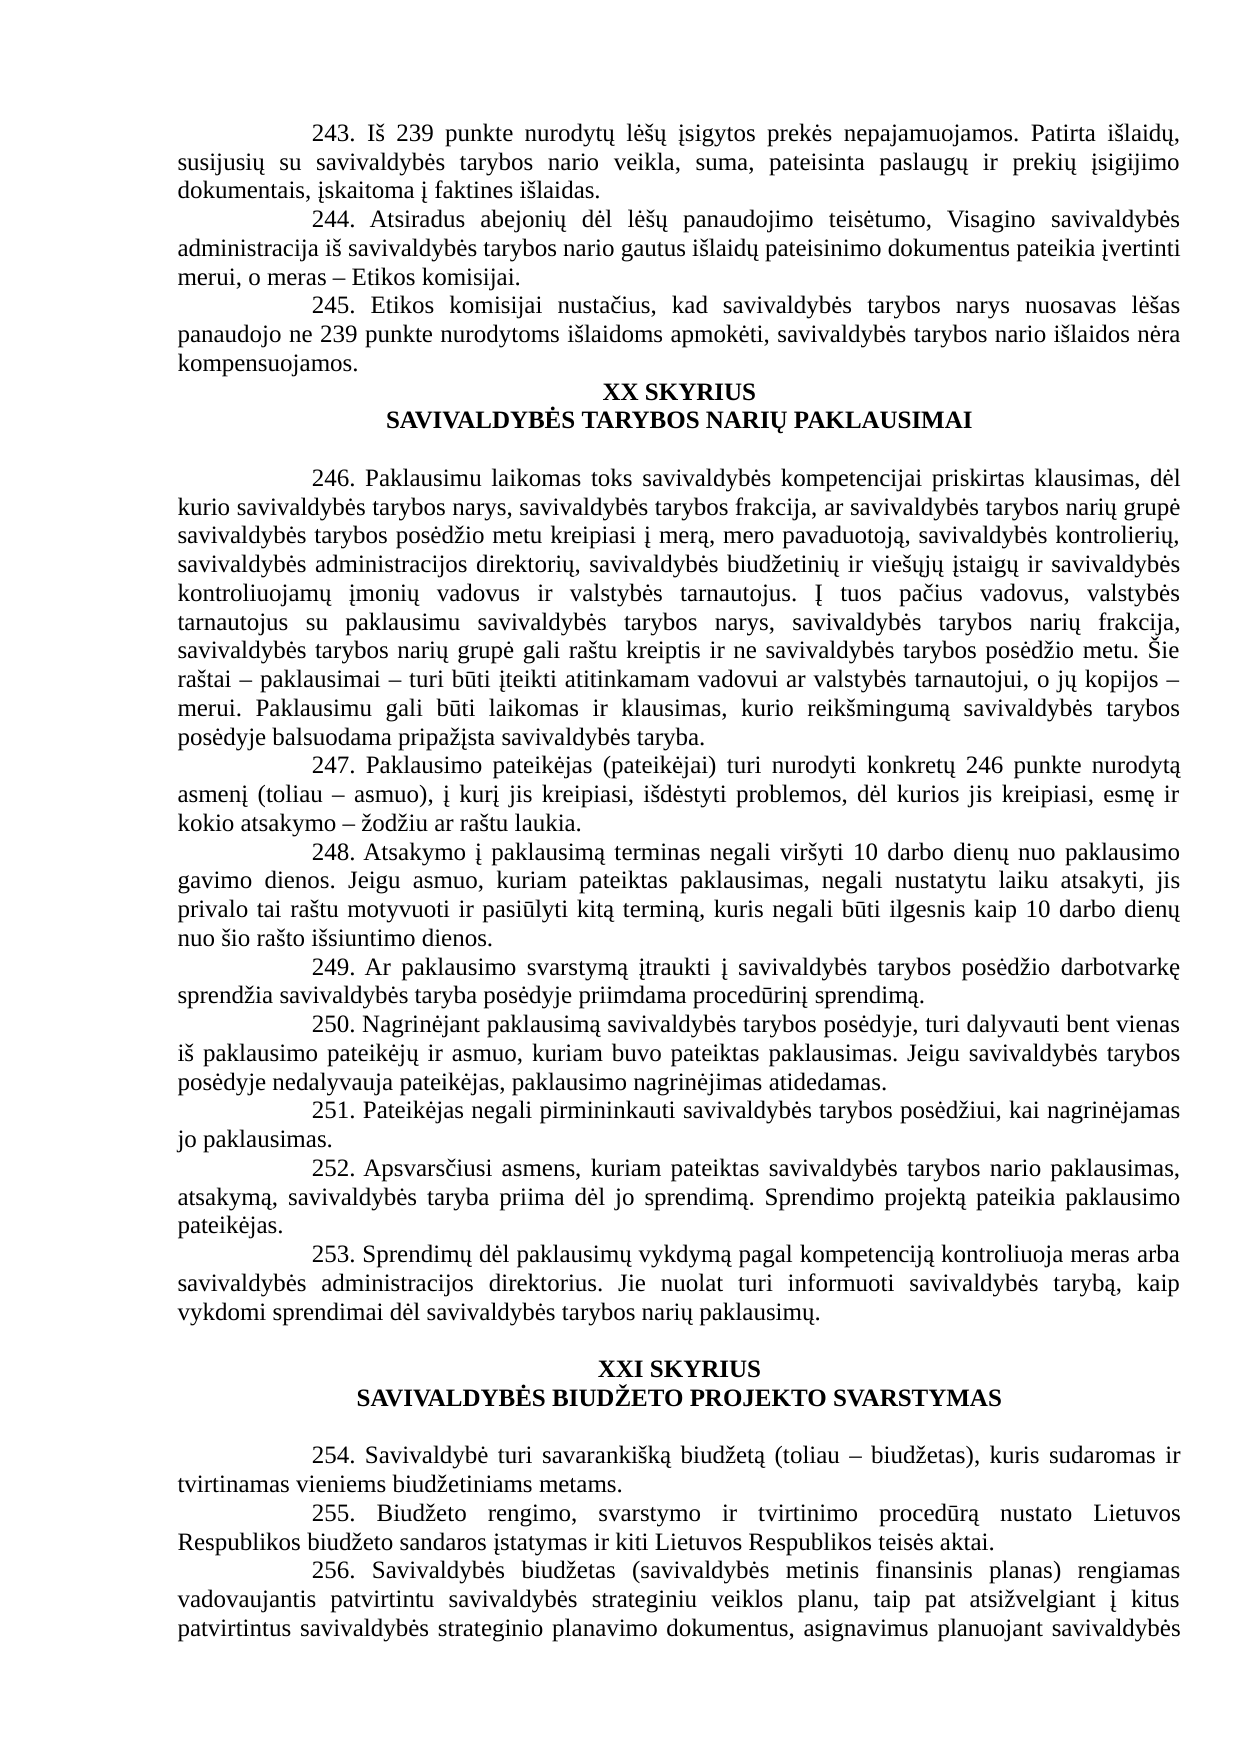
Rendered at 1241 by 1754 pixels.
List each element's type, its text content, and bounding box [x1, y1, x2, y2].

text 245. Etikos komisijai nustačius, kad savivaldybės tarybos narys nuosavas lėšas panaudojo ne 239 punkte nurodytoms išlaidoms apmokėti, savivaldybės tarybos nario išlaidos nėra kompensuojamos. [177, 291, 1181, 377]
text 248. Atsakymo į paklausimą terminas negali viršyti 10 darbo dienų nuo paklausimo gavimo dienos. Jeigu asmuo, kuriam pateiktas paklausimas, negali nustatytu laiku atsakyti, jis privalo tai raštu motyvuoti ir pasiūlyti kitą terminą, kuris negali būti ilgesnis kaip 10 darbo dienų nuo šio rašto išsiuntimo dienos. [177, 837, 1181, 952]
text XXI SKYRIUS [177, 1354, 1181, 1383]
text 253. Sprendimų dėl paklausimų vykdymą pagal kompetenciją kontroliuoja meras arba savivaldybės administracijos direktorius. Jie nuolat turi informuoti savivaldybės tarybą, kaip vykdomi sprendimai dėl savivaldybės tarybos narių paklausimų. [177, 1239, 1181, 1326]
text 251. Pateikėjas negali pirmininkauti savivaldybės tarybos posėdžiui, kai nagrinėjamas jo paklausimas. [177, 1096, 1181, 1153]
text SAVIVALDYBĖS BIUDŽETO PROJEKTO SVARSTYMAS [177, 1383, 1181, 1412]
text 249. Ar paklausimo svarstymą įtraukti į savivaldybės tarybos posėdžio darbotvarkę sprendžia savivaldybės taryba posėdyje priimdama procedūrinį sprendimą. [177, 952, 1181, 1009]
text 247. Paklausimo pateikėjas (pateikėjai) turi nurodyti konkretų 246 punkte nurodytą asmenį (toliau – asmuo), į kurį jis kreipiasi, išdėstyti problemos, dėl kurios jis kreipiasi, esmę ir kokio atsakymo – žodžiu ar raštu laukia. [177, 751, 1181, 837]
text 244. Atsiradus abejonių dėl lėšų panaudojimo teisėtumo, Visagino savivaldybės administracija iš savivaldybės tarybos nario gautus išlaidų pateisinimo dokumentus pateikia įvertinti merui, o meras – Etikos komisijai. [177, 204, 1181, 291]
text XX SKYRIUS [177, 377, 1181, 406]
text 246. Paklausimu laikomas toks savivaldybės kompetencijai priskirtas klausimas, dėl kurio savivaldybės tarybos narys, savivaldybės tarybos frakcija, ar savivaldybės tarybos narių grupė savivaldybės tarybos posėdžio metu kreipiasi į merą, mero pavaduotoją, savivaldybės kontrolierių, savivaldybės administracijos direktorių, savivaldybės biudžetinių ir viešųjų įstaigų ir savivaldybės kontroliuojamų įmonių vadovus ir valstybės tarnautojus. Į tuos pačius vadovus, valstybės tarnautojus su paklausimu savivaldybės tarybos narys, savivaldybės tarybos narių frakcija, savivaldybės tarybos narių grupė gali raštu kreiptis ir ne savivaldybės tarybos posėdžio metu. Šie raštai – paklausimai – turi būti įteikti atitinkamam vadovui ar valstybės tarnautojui, o jų kopijos – merui. Paklausimu gali būti laikomas ir klausimas, kurio reikšmingumą savivaldybės tarybos posėdyje balsuodama pripažįsta savivaldybės taryba. [177, 463, 1181, 751]
text SAVIVALDYBĖS TARYBOS NARIŲ PAKLAUSIMAI [177, 406, 1181, 434]
text 243. Iš 239 punkte nurodytų lėšų įsigytos prekės nepajamuojamos. Patirta išlaidų, susijusių su savivaldybės tarybos nario veikla, suma, pateisinta paslaugų ir prekių įsigijimo dokumentais, įskaitoma į faktines išlaidas. [177, 118, 1181, 204]
text 254. Savivaldybė turi savarankišką biudžetą (toliau – biudžetas), kuris sudaromas ir tvirtinamas vieniems biudžetiniams metams. [177, 1441, 1181, 1498]
text 250. Nagrinėjant paklausimą savivaldybės tarybos posėdyje, turi dalyvauti bent vienas iš paklausimo pateikėjų ir asmuo, kuriam buvo pateiktas paklausimas. Jeigu savivaldybės tarybos posėdyje nedalyvauja pateikėjas, paklausimo nagrinėjimas atidedamas. [177, 1009, 1181, 1096]
text 252. Apsvarsčiusi asmens, kuriam pateiktas savivaldybės tarybos nario paklausimas, atsakymą, savivaldybės taryba priima dėl jo sprendimą. Sprendimo projektą pateikia paklausimo pateikėjas. [177, 1153, 1181, 1239]
text 256. Savivaldybės biudžetas (savivaldybės metinis finansinis planas) rengiamas vadovaujantis patvirtintu savivaldybės strateginiu veiklos planu, taip pat atsižvelgiant į kitus patvirtintus savivaldybės strateginio planavimo dokumentus, asignavimus planuojant savivaldybės [177, 1556, 1181, 1642]
text 255. Biudžeto rengimo, svarstymo ir tvirtinimo procedūrą nustato Lietuvos Respublikos biudžeto sandaros įstatymas ir kiti Lietuvos Respublikos teisės aktai. [177, 1498, 1181, 1556]
